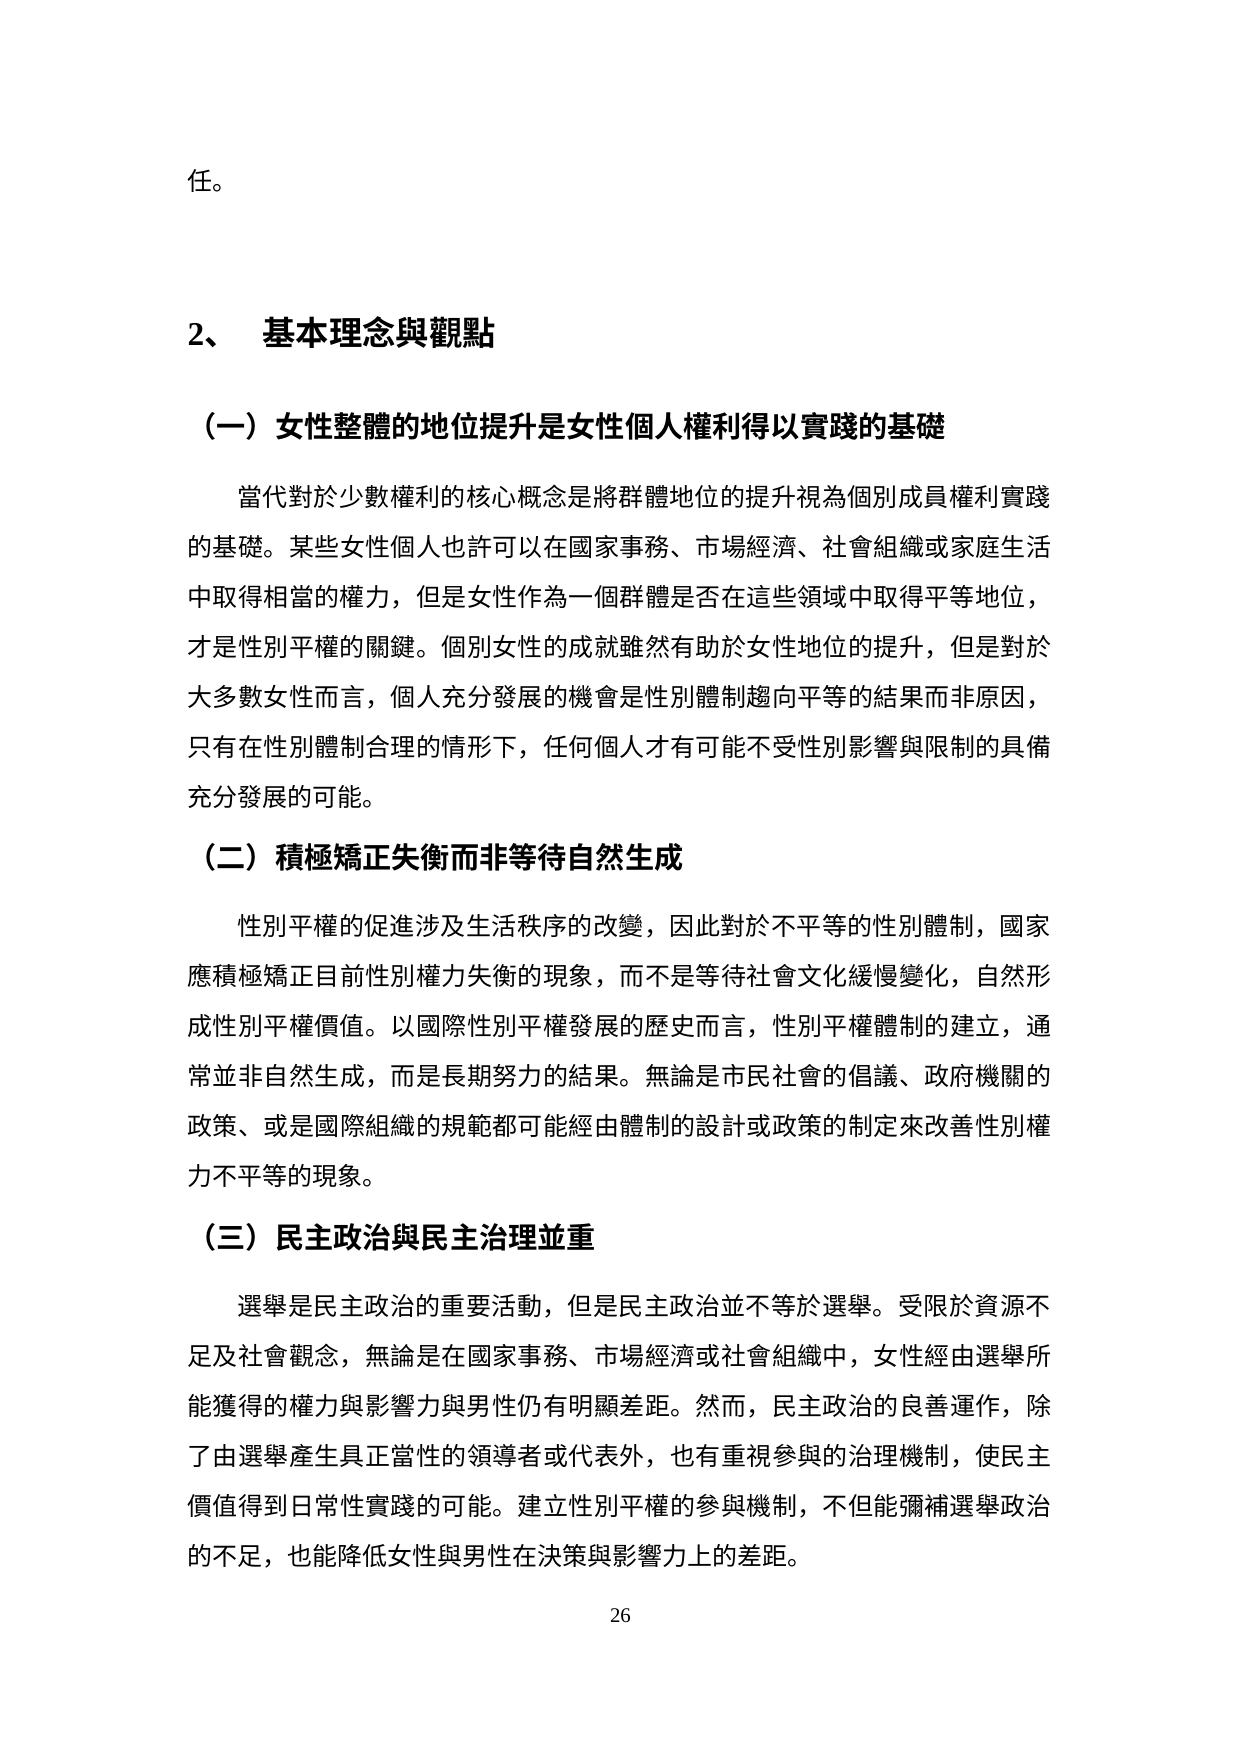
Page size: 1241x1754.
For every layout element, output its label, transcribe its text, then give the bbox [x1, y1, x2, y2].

text （一）女性整體的地位提升是女性個人權利得以實踐的基礎 [187, 397, 1053, 447]
list 基本理念與觀點 [187, 306, 1053, 354]
text （二）積極矯正失衡而非等待自然生成 [187, 835, 1053, 877]
text 無論是從我國的發展經驗或是國際趨勢而言，在國家事務、市場經濟、社會組織與家庭生活的四個領域中，降低性別權力的差距、促進性別平權的參與、與確立性別平權的觀點，不但是國家所面臨的挑戰，也是國家對人民應盡的責任。 [187, 150, 1053, 200]
text 當代對於少數權利的核心概念是將群體地位的提升視為個別成員權利實踐的基礎。某些女性個人也許可以在國家事務、市場經濟、社會組織或家庭生活中取得相當的權力，但是女性作為一個群體是否在這些領域中取得平等地位，才是性別平權的關鍵。個別女性的成就雖然有助於女性地位的提升，但是對於大多數女性而言，個人充分發展的機會是性別體制趨向平等的結果而非原因，只有在性別體制合理的情形下，任何個人才有可能不受性別影響與限制的具備充分發展的可能。 [187, 466, 1053, 816]
text 性別平權的促進涉及生活秩序的改變，因此對於不平等的性別體制，國家應積極矯正目前性別權力失衡的現象，而不是等待社會文化緩慢變化，自然形成性別平權價值。以國際性別平權發展的歷史而言，性別平權體制的建立，通常並非自然生成，而是長期努力的結果。無論是市民社會的倡議、政府機關的政策、或是國際組織的規範都可能經由體制的設計或政策的制定來改善性別權力不平等的現象。 [187, 896, 1053, 1196]
text 選舉是民主政治的重要活動，但是民主政治並不等於選舉。受限於資源不足及社會觀念，無論是在國家事務、市場經濟或社會組織中，女性經由選舉所能獲得的權力與影響力與男性仍有明顯差距。然而，民主政治的良善運作，除了由選舉產生具正當性的領導者或代表外，也有重視參與的治理機制，使民主價值得到日常性實踐的可能。建立性別平權的參與機制，不但能彌補選舉政治的不足，也能降低女性與男性在決策與影響力上的差距。 [187, 1276, 1053, 1576]
text （三）民主政治與民主治理並重 [187, 1214, 1053, 1257]
